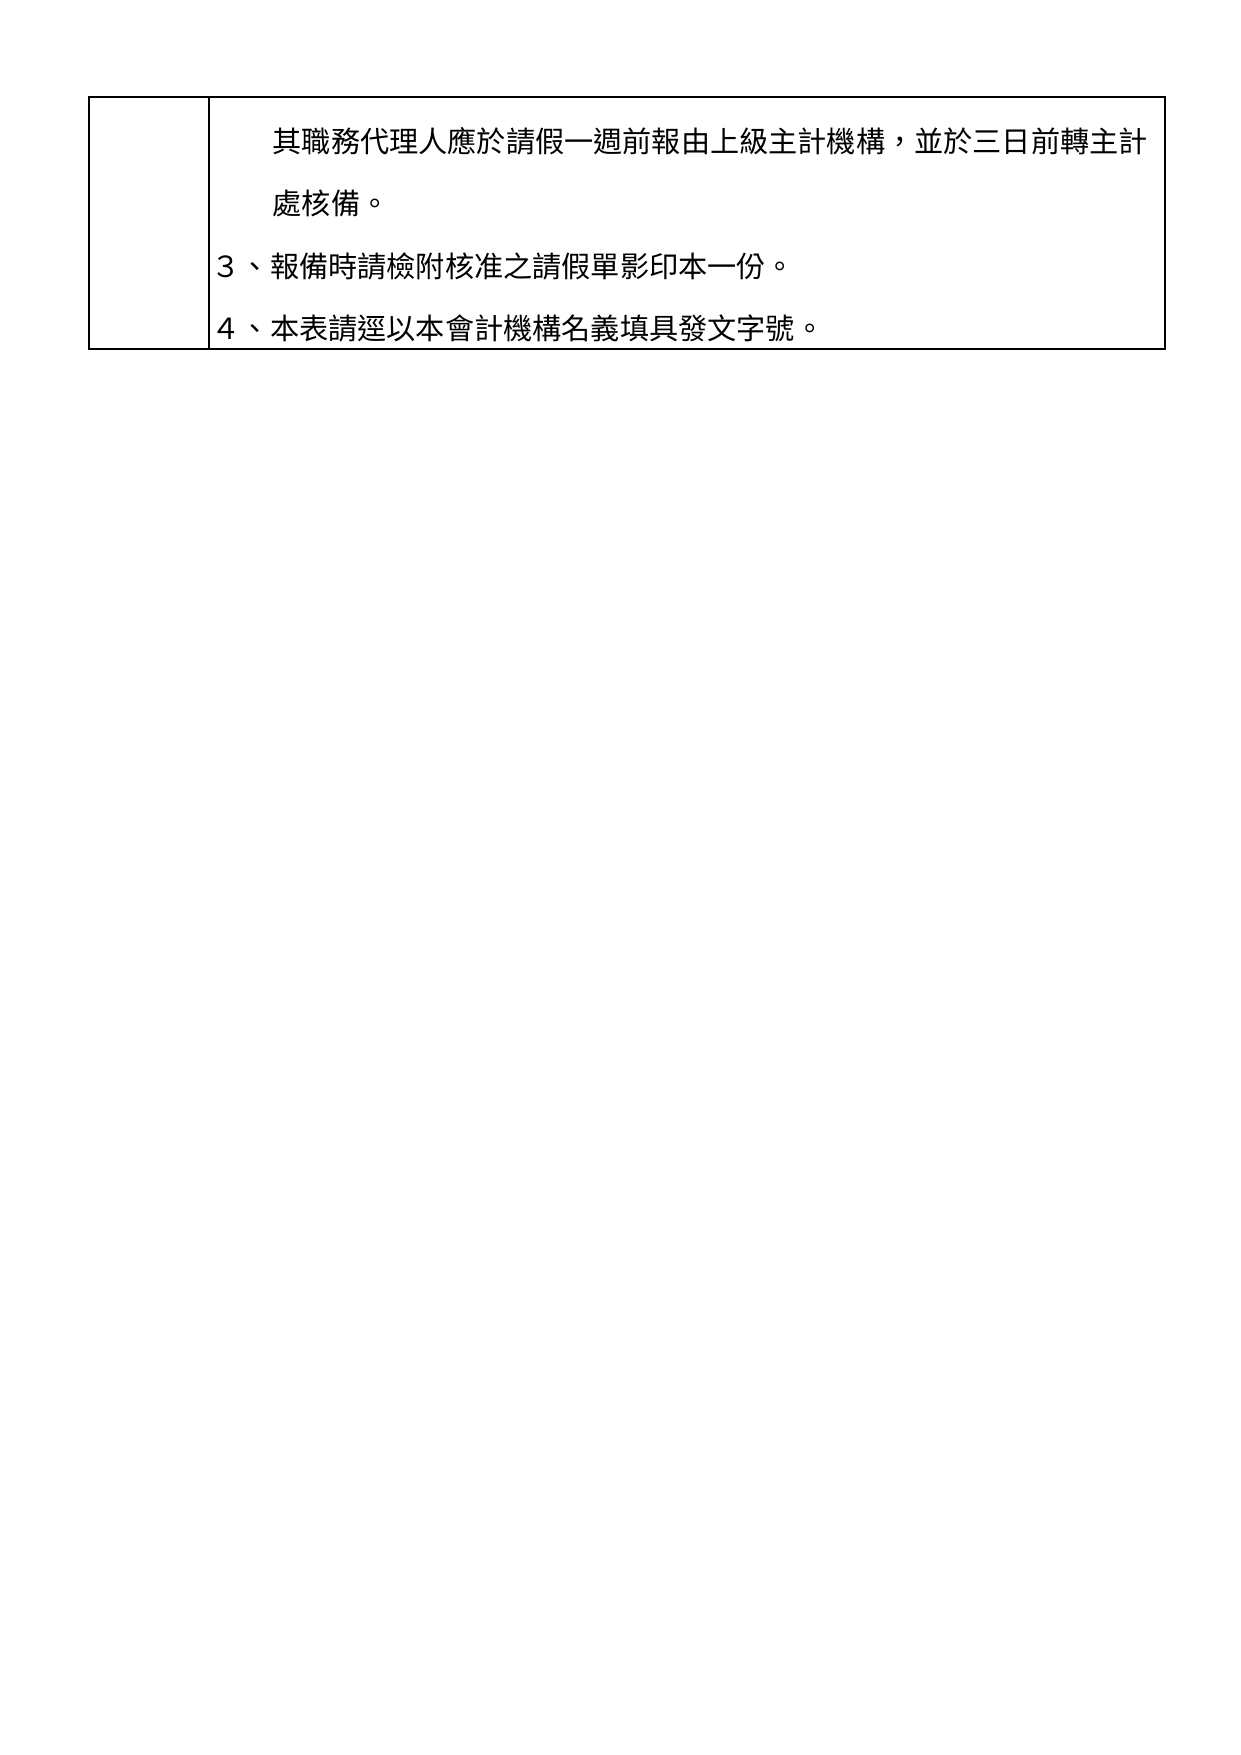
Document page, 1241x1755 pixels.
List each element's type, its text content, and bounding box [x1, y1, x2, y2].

table_cell [90, 98, 208, 348]
table_cell 其職務代理人應於請假一週前報由上級主計機構，並於三日前轉主計處核備。 ３、報備時請檢附核准之請假單影印本一份。 ４、本表請逕以本會計機構名義填具發文字號。 [210, 98, 1164, 348]
